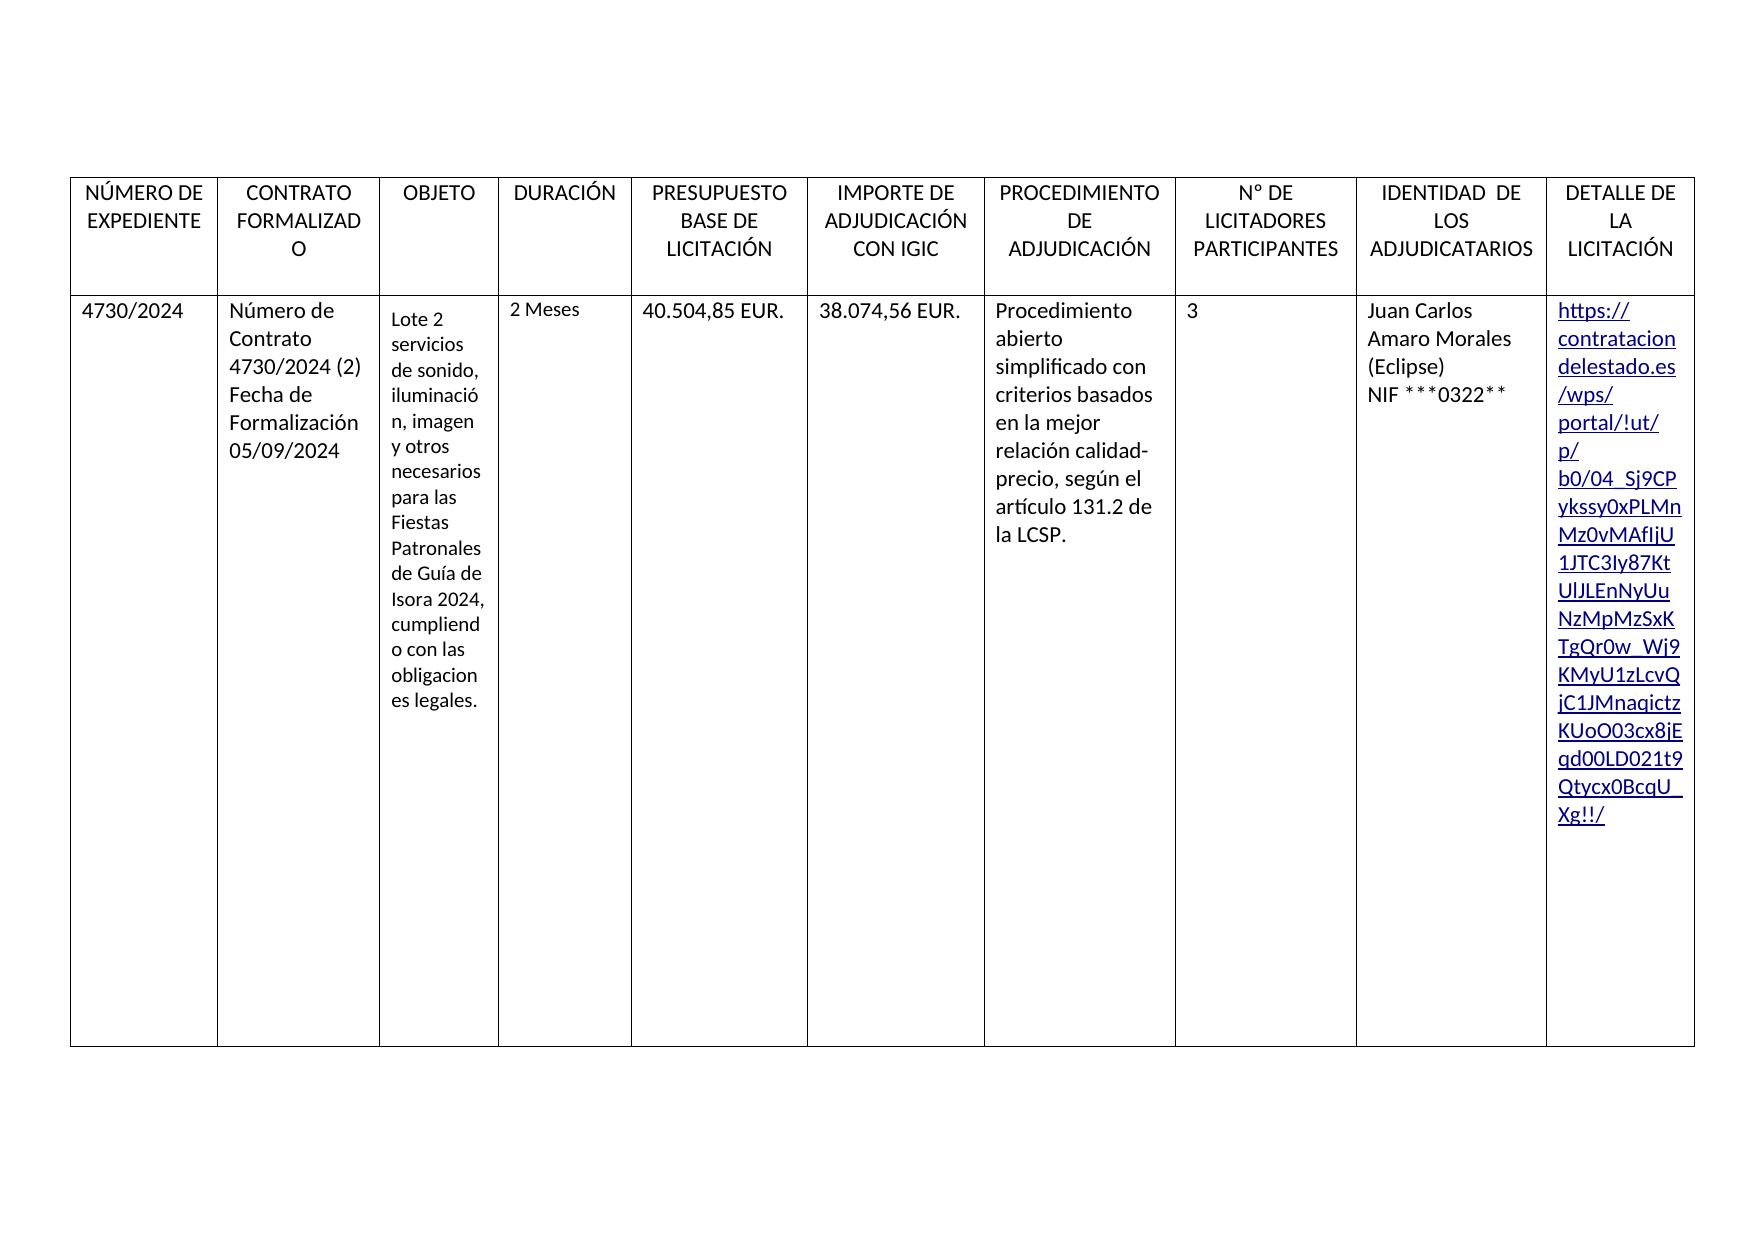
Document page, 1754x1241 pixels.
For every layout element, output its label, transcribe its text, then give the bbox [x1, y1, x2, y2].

table_cell https://contrataciondelestado.es/wps/portal/!ut/p/b0/04_Sj9CPykssy0xPLMnMz0vMAfIjU1JTC3Iy87KtUlJLEnNyUuNzMpMzSxKTgQr0w_Wj9KMyU1zLcvQjC1JMnaqictzKUoO03cx8jEqd00LD021t9Qtycx0BcqU_Xg!!/ [1547, 296, 1694, 1046]
table_cell 2 Meses [499, 296, 631, 1046]
table_cell OBJETO [380, 178, 498, 295]
table_cell CONTRATO FORMALIZADO [218, 178, 379, 295]
table_cell IDENTIDAD DE LOS ADJUDICATARIOS [1357, 178, 1546, 295]
table_cell NÚMERO DE EXPEDIENTE [71, 178, 217, 295]
table_cell IMPORTE DE ADJUDICACIÓN CON IGIC [808, 178, 984, 295]
table_cell DURACIÓN [499, 178, 631, 295]
table_cell Nº DE LICITADORES PARTICIPANTES [1176, 178, 1356, 295]
table_cell Procedimiento abierto simplificado con criterios basados en la mejor relación calidad-precio, según el artículo 131.2 de la LCSP. [985, 296, 1175, 1046]
table_cell 3 [1176, 296, 1356, 1046]
table_cell PROCEDIMIENTO DE ADJUDICACIÓN [985, 178, 1175, 295]
table_cell 38.074,56 EUR. [808, 296, 984, 1046]
table_cell Número de Contrato 4730/2024 (2) Fecha de Formalización 05/09/2024 [218, 296, 379, 1046]
table_cell 4730/2024 [71, 296, 217, 1046]
table_cell 40.504,85 EUR. [632, 296, 807, 1046]
table_cell Lote 2 servicios de sonido, iluminación, imagen y otros necesarios para las Fiestas Patronales de Guía de Isora 2024, cumpliendo con las obligaciones legales. [380, 296, 498, 1046]
table_cell DETALLE DE LA LICITACIÓN [1547, 178, 1694, 295]
table_cell Juan Carlos Amaro Morales (Eclipse) NIF ***0322** [1357, 296, 1546, 1046]
table_cell PRESUPUESTO BASE DE LICITACIÓN [632, 178, 807, 295]
